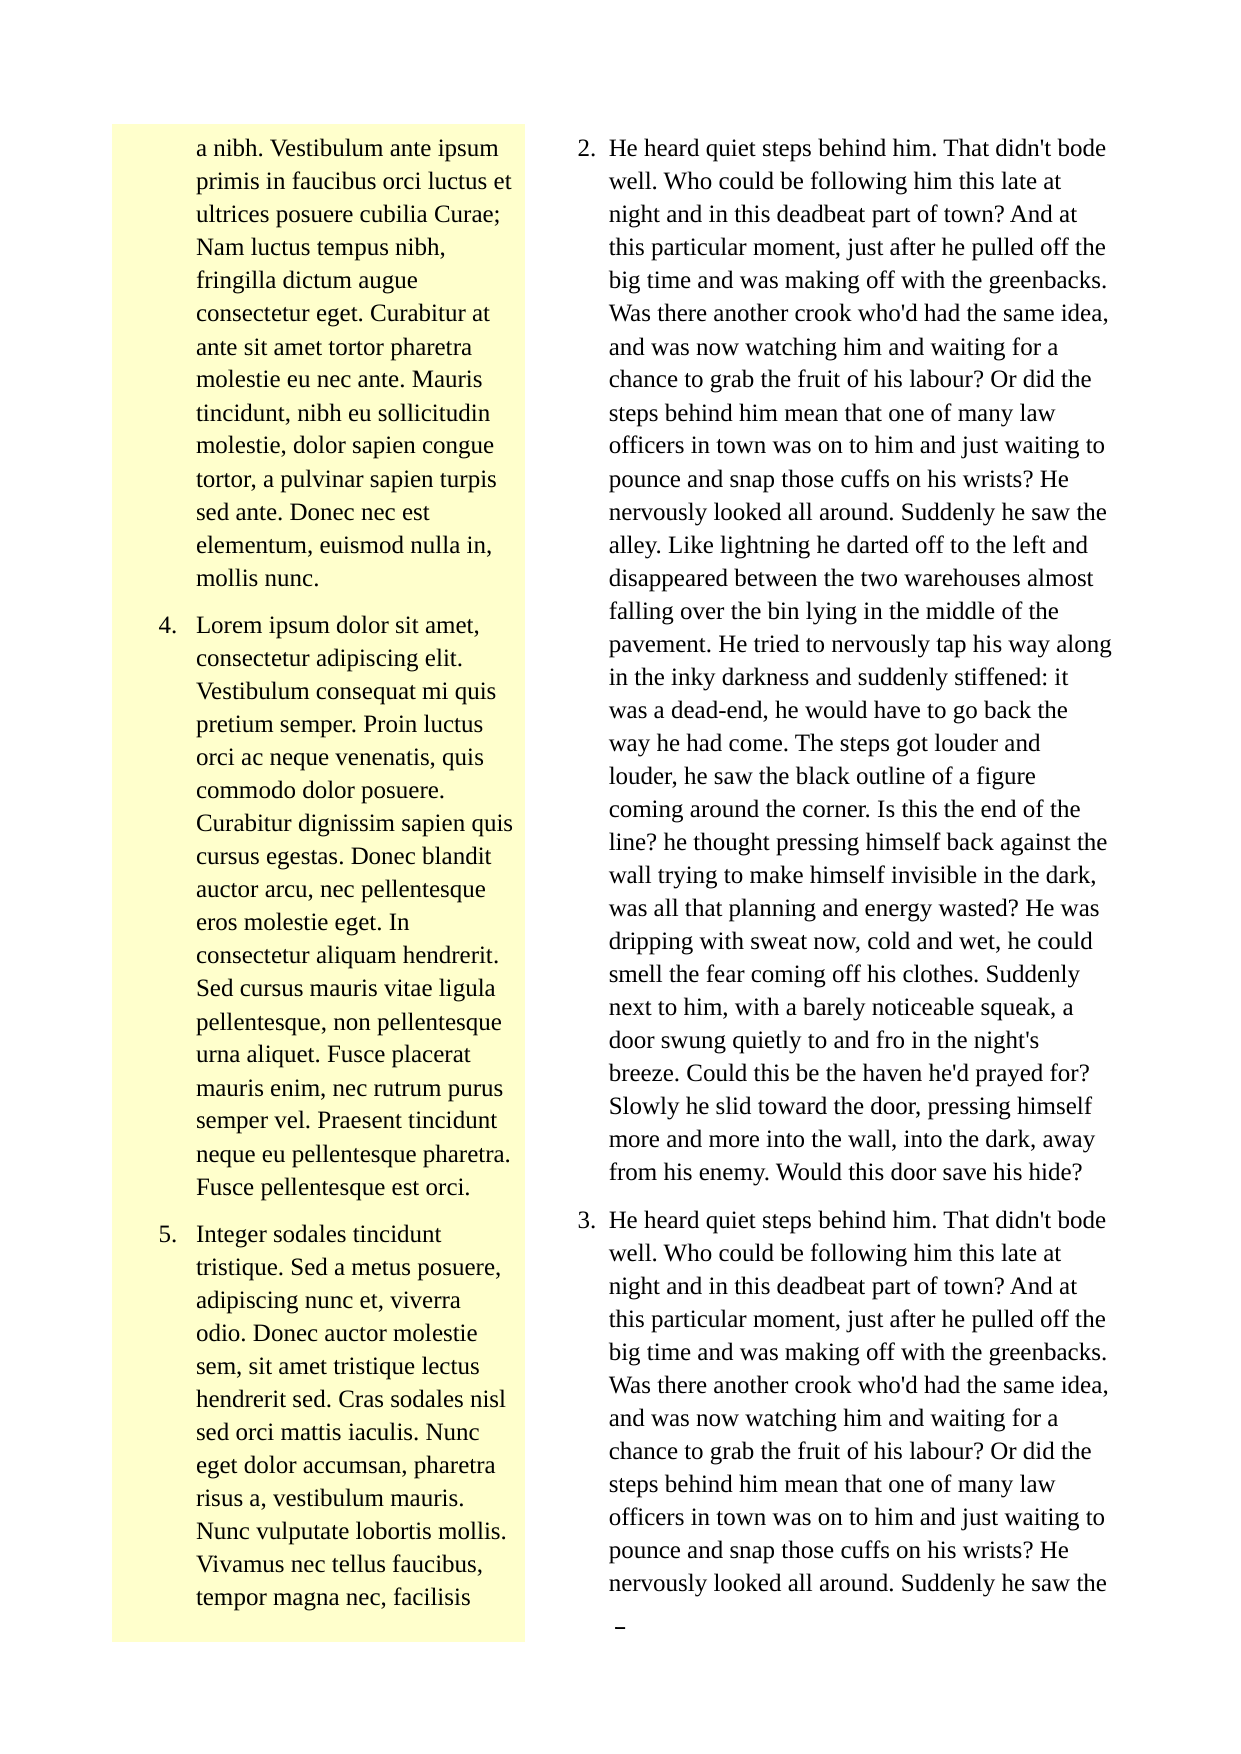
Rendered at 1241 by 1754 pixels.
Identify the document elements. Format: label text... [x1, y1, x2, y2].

list Integer sodales tincidunt tristique. Sed a metus posuere, adipiscing nunc et, viverra odio. Donec auctor molestie sem, sit amet tristique lectus hendrerit sed. Cras sodales nisl sed orci mattis iaculis. Nunc eget dolor accumsan, pharetra risus a, vestibulum mauris. Nunc vulputate lobortis mollis. Vivamus nec tellus faucibus, tempor magna nec, facilisis [158, 1219, 516, 1611]
list He heard quiet steps behind him. That didn't bode well. Who could be following him this late at night and in this deadbeat part of town? And at this particular moment, just after he pulled off the big time and was making off with the greenbacks. Was there another crook who'd had the same idea, and was now watching him and waiting for a chance to grab the fruit of his labour? Or did the steps behind him mean that one of many law officers in town was on to him and just waiting to pounce and snap those cuffs on his wrists? He nervously looked all around. Suddenly he saw the [571, 1205, 1112, 1597]
list He heard quiet steps behind him. That didn't bode well. Who could be following him this late at night and in this deadbeat part of town? And at this particular moment, just after he pulled off the big time and was making off with the greenbacks. Was there another crook who'd had the same idea, and was now watching him and waiting for a chance to grab the fruit of his labour? Or did the steps behind him mean that one of many law officers in town was on to him and just waiting to pounce and snap those cuffs on his wrists? He nervously looked all around. Suddenly he saw the alley. Like lightning he darted off to the left and disappeared between the two warehouses almost falling over the bin lying in the middle of the pavement. He tried to nervously tap his way along in the inky darkness and suddenly stiffened: it was a dead-end, he would have to go back the way he had come. The steps got louder and louder, he saw the black outline of a figure coming around the corner. Is this the end of the line? he thought pressing himself back against the wall trying to make himself invisible in the dark, was all that planning and energy wasted? He was dripping with sweat now, cold and wet, he could smell the fear coming off his clothes. Suddenly next to him, with a barely noticeable squeak, a door swung quietly to and fro in the night's breeze. Could this be the haven he'd prayed for? Slowly he slid toward the door, pressing himself more and more into the wall, into the dark, away from his enemy. Would this door save his hide? [571, 133, 1112, 1186]
list Lorem ipsum dolor sit amet, consectetur adipiscing elit. Vestibulum consequat mi quis pretium semper. Proin luctus orci ac neque venenatis, quis commodo dolor posuere. Curabitur dignissim sapien quis cursus egestas. Donec blandit auctor arcu, nec pellentesque eros molestie eget. In consectetur aliquam hendrerit. Sed cursus mauris vitae ligula pellentesque, non pellentesque urna aliquet. Fusce placerat mauris enim, nec rutrum purus semper vel. Praesent tincidunt neque eu pellentesque pharetra. Fusce pellentesque est orci. [158, 610, 516, 1200]
list a nibh. Vestibulum ante ipsum primis in faucibus orci luctus et ultrices posuere cubilia Curae; Nam luctus tempus nibh, fringilla dictum augue consectetur eget. Curabitur at ante sit amet tortor pharetra molestie eu nec ante. Mauris tincidunt, nibh eu sollicitudin molestie, dolor sapien congue tortor, a pulvinar sapien turpis sed ante. Donec nec est elementum, euismod nulla in, mollis nunc. [158, 133, 516, 591]
